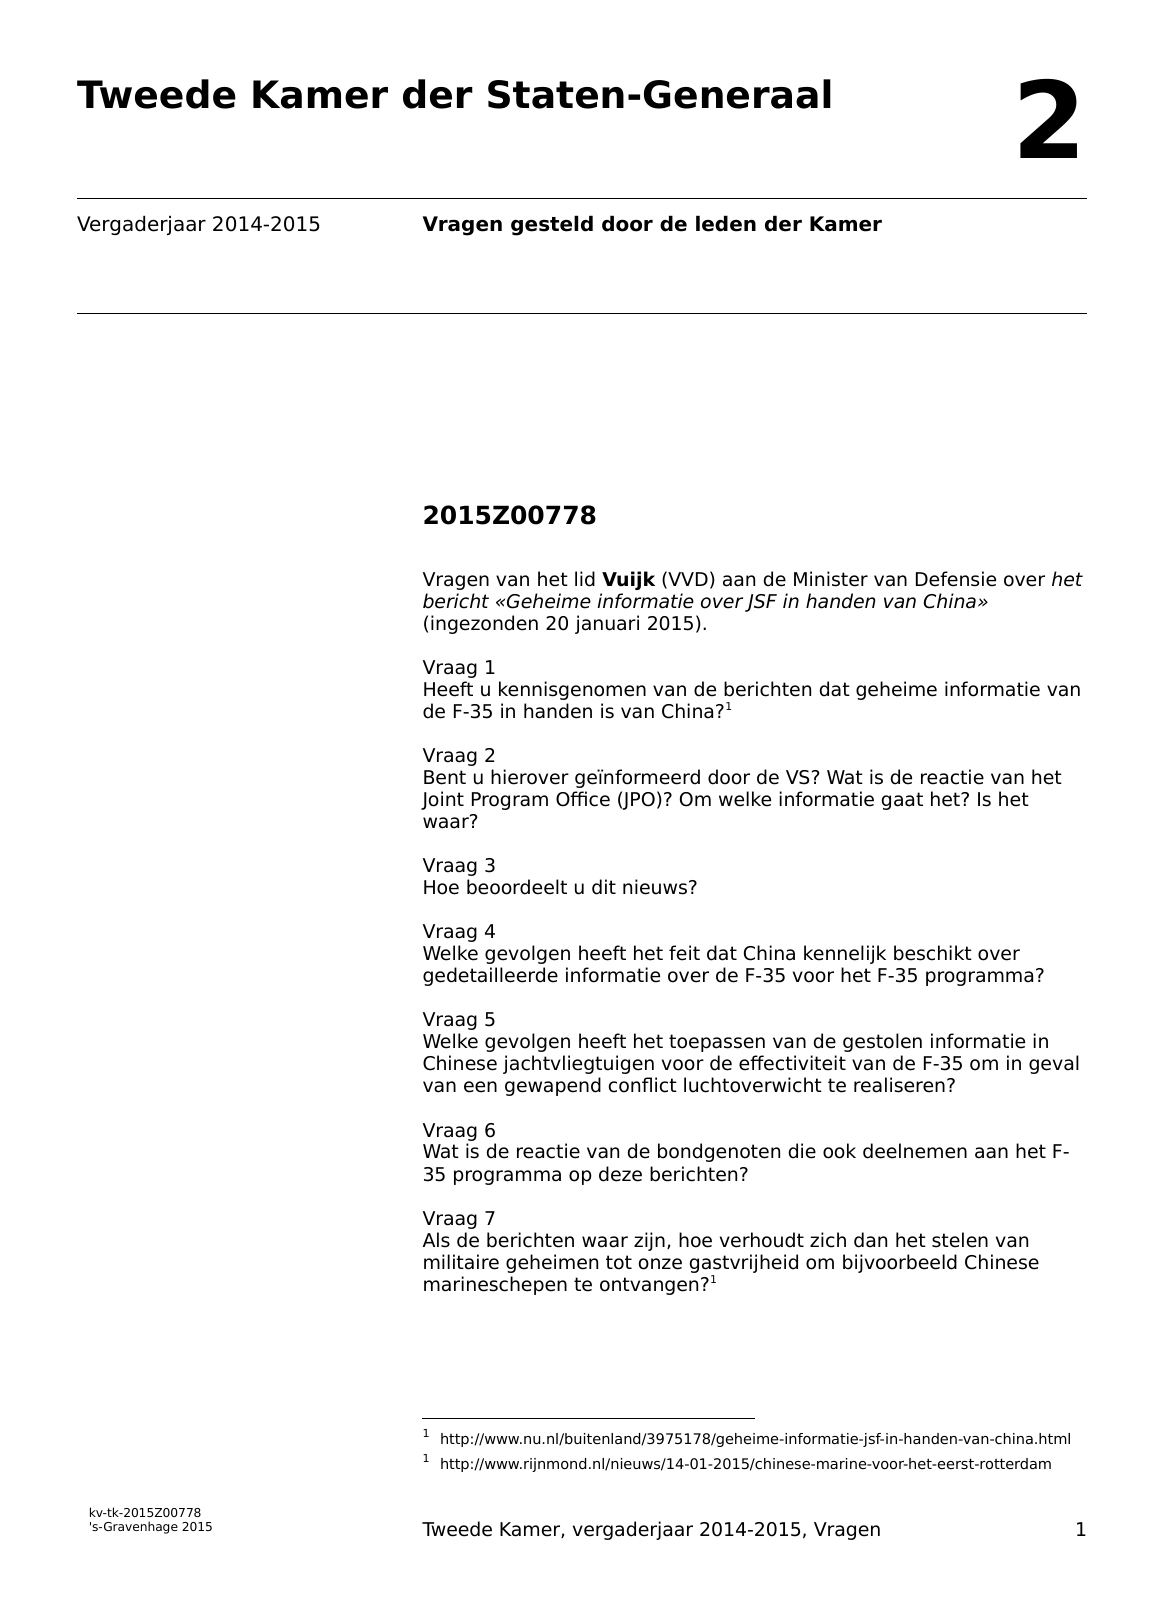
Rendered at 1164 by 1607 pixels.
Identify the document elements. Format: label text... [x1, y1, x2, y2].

text Hoe beoordeelt u dit nieuws? [422, 877, 1087, 899]
text Heeft u kennisgenomen van de berichten dat geheime informatie van de F-35 in handen is van China? [422, 679, 1087, 723]
table_cell Vergaderjaar 2014-2015 [77, 199, 422, 313]
text 2015Z00778 [422, 501, 1087, 531]
text Vraag 4 [422, 921, 1087, 943]
table_header Tweede Kamer der Staten-Generaal [77, 59, 886, 198]
text Vraag 7 [422, 1208, 1087, 1229]
text 's-Gravenhage 2015 [88, 1520, 323, 1534]
text Welke gevolgen heeft het toepassen van de gestolen informatie in Chinese jachtvliegtuigen voor de effectiviteit van de F-35 om in geval van een gewapend conflict luchtoverwicht te realiseren? [422, 1031, 1087, 1097]
text http://www.nu.nl/buitenland/3975178/geheime-informatie-jsf-in-handen-van-china.html [422, 1427, 1087, 1449]
text Vraag 3 [422, 855, 1087, 877]
text Als de berichten waar zijn, hoe verhoudt zich dan het stelen van militaire geheimen tot onze gastvrijheid om bijvoorbeeld Chinese marineschepen te ontvangen? [422, 1229, 1087, 1296]
text Vraag 5 [422, 1009, 1087, 1031]
text Vragen van het lid Vuijk (VVD) aan de Minister van Defensie over het bericht «Geheime informatie over JSF in handen van China» (ingezonden 20 januari 2015). [422, 569, 1087, 635]
text Vraag 1 [422, 657, 1087, 679]
text Vraag 2 [422, 745, 1087, 767]
text http://www.rijnmond.nl/nieuws/14-01-2015/chinese-marine-voor-het-eerst-rotterdam [422, 1452, 1087, 1474]
text Wat is de reactie van de bondgenoten die ook deelnemen aan het F-35 programma op deze berichten? [422, 1141, 1087, 1185]
text Vraag 6 [422, 1119, 1087, 1141]
text Welke gevolgen heeft het feit dat China kennelijk beschikt over gedetailleerde informatie over de F-35 voor het F-35 programma? [422, 943, 1087, 987]
table_cell Vragen gesteld door de leden der Kamer [422, 199, 1087, 313]
table_header 2 [886, 59, 1087, 198]
text Bent u hierover geïnformeerd door de VS? Wat is de reactie van het Joint Program Office (JPO)? Om welke informatie gaat het? Is het waar? [422, 767, 1087, 833]
text kv-tk-2015Z00778 [88, 1506, 323, 1520]
